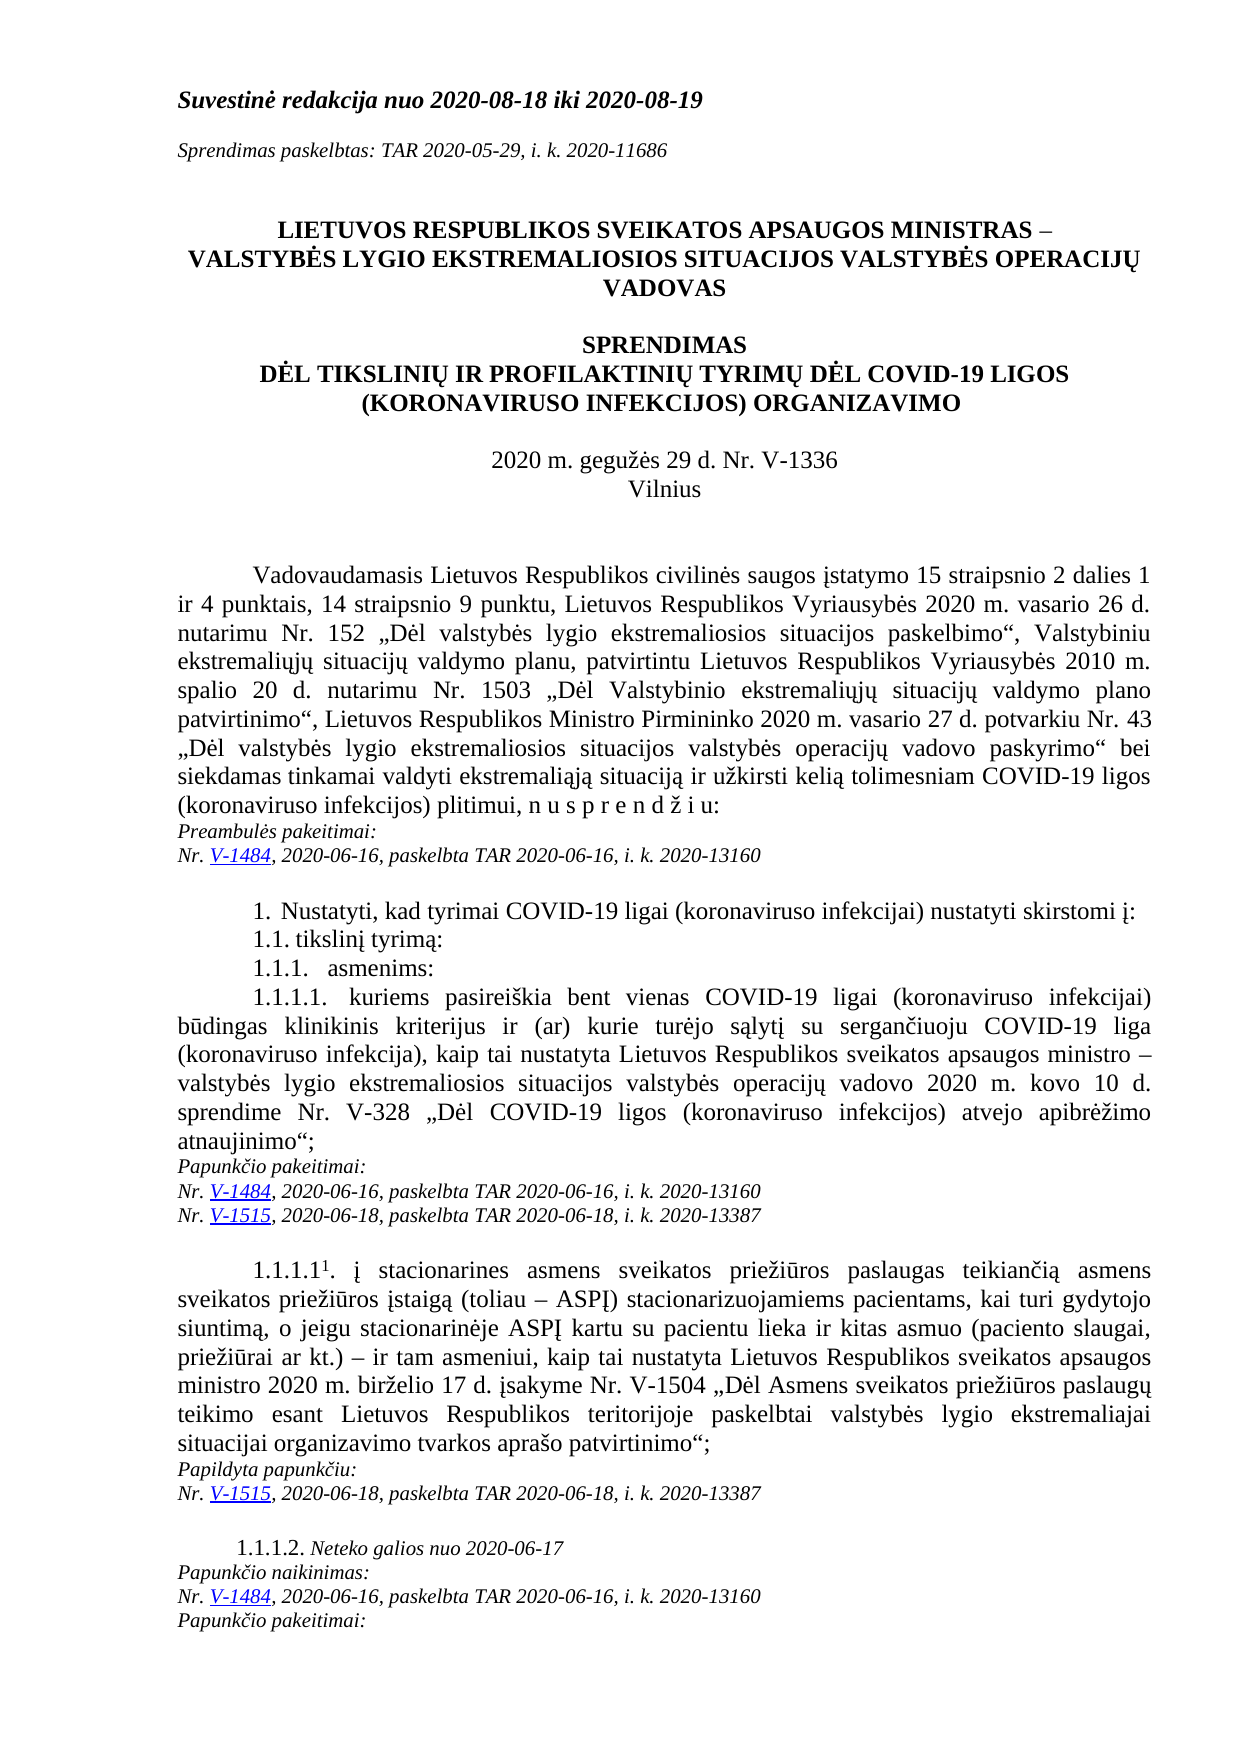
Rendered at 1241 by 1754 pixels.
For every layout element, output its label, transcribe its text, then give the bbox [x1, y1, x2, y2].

text Papunkčio naikinimas: [177, 1560, 1152, 1584]
text Preambulės pakeitimai: [177, 819, 1152, 843]
text Suvestinė redakcija nuo 2020-08-18 iki 2020-08-19 [177, 85, 1152, 114]
text Nr. V-1484, 2020-06-16, paskelbta TAR 2020-06-16, i. k. 2020-13160 [177, 1178, 1152, 1203]
text 1.1.1. asmenims: [177, 953, 1152, 982]
text SPRENDIMAS [177, 330, 1152, 359]
text LIETUVOS RESPUBLIKOS SVEIKATOS APSAUGOS MINISTRAS – [177, 215, 1152, 244]
text Papildyta papunkčiu: [177, 1457, 1152, 1481]
text 1.1.1.1. kuriems pasireiškia bent vienas COVID-19 ligai (koronaviruso infekcijai) būdingas klinikinis kriterijus ir (ar) kurie turėjo sąlytį su sergančiuoju COVID-19 liga (koronaviruso infekcija), kaip tai nustatyta Lietuvos Respublikos sveikatos apsaugos ministro – valstybės lygio ekstremaliosios situacijos valstybės operacijų vadovo 2020 m. kovo 10 d. sprendime Nr. V-328 „Dėl COVID-19 ligos (koronaviruso infekcijos) atvejo apibrėžimo atnaujinimo“; [177, 982, 1152, 1154]
text Vadovaudamasis Lietuvos Respublikos civilinės saugos įstatymo 15 straipsnio 2 dalies 1 ir 4 punktais, 14 straipsnio 9 punktu, Lietuvos Respublikos Vyriausybės 2020 m. vasario 26 d. nutarimu Nr. 152 „Dėl valstybės lygio ekstremaliosios situacijos paskelbimo“, Valstybiniu ekstremaliųjų situacijų valdymo planu, patvirtintu Lietuvos Respublikos Vyriausybės 2010 m. spalio 20 d. nutarimu Nr. 1503 „Dėl Valstybinio ekstremaliųjų situacijų valdymo plano patvirtinimo“, Lietuvos Respublikos Ministro Pirmininko 2020 m. vasario 27 d. potvarkiu Nr. 43 „Dėl valstybės lygio ekstremaliosios situacijos valstybės operacijų vadovo paskyrimo“ bei siekdamas tinkamai valdyti ekstremaliąją situaciją ir užkirsti kelią tolimesniam COVID-19 ligos (koronaviruso infekcijos) plitimui, n u s p r e n d ž i u: [177, 560, 1152, 819]
text 1.1.1.11. į stacionarines asmens sveikatos priežiūros paslaugas teikiančią asmens sveikatos priežiūros įstaigą (toliau – ASPĮ) stacionarizuojamiems pacientams, kai turi gydytojo siuntimą, o jeigu stacionarinėje ASPĮ kartu su pacientu lieka ir kitas asmuo (paciento slaugai, priežiūrai ar kt.) – ir tam asmeniui, kaip tai nustatyta Lietuvos Respublikos sveikatos apsaugos ministro 2020 m. birželio 17 d. įsakyme Nr. V-1504 „Dėl Asmens sveikatos priežiūros paslaugų teikimo esant Lietuvos Respublikos teritorijoje paskelbtai valstybės lygio ekstremaliajai situacijai organizavimo tvarkos aprašo patvirtinimo“; [177, 1255, 1152, 1457]
text 1.1. tikslinį tyrimą: [177, 924, 1152, 953]
text Nr. V-1515, 2020-06-18, paskelbta TAR 2020-06-18, i. k. 2020-13387 [177, 1203, 1152, 1227]
text VALSTYBĖS LYGIO EKSTREMALIOSIOS SITUACIJOS VALSTYBĖS OPERACIJŲ VADOVAS [177, 244, 1152, 301]
text 2020 m. gegužės 29 d. Nr. V-1336 [177, 445, 1152, 474]
text DĖL TIKSLINIŲ IR PROFILAKTINIŲ TYRIMŲ DĖL COVID-19 LIGOS (KORONAVIRUSO INFEKCIJOS) ORGANIZAVIMO [177, 359, 1152, 416]
text 1. Nustatyti, kad tyrimai COVID-19 ligai (koronaviruso infekcijai) nustatyti skirstomi į: [177, 896, 1152, 924]
text Papunkčio pakeitimai: [177, 1608, 1152, 1632]
text Nr. V-1515, 2020-06-18, paskelbta TAR 2020-06-18, i. k. 2020-13387 [177, 1481, 1152, 1505]
text Papunkčio pakeitimai: [177, 1154, 1152, 1178]
text Nr. V-1484, 2020-06-16, paskelbta TAR 2020-06-16, i. k. 2020-13160 [177, 1584, 1152, 1608]
text Nr. V-1484, 2020-06-16, paskelbta TAR 2020-06-16, i. k. 2020-13160 [177, 843, 1152, 867]
text Vilnius [177, 474, 1152, 503]
text 1.1.1.2. Neteko galios nuo 2020-06-17 [177, 1533, 1152, 1560]
text Sprendimas paskelbtas: TAR 2020-05-29, i. k. 2020-11686 [177, 138, 1152, 162]
